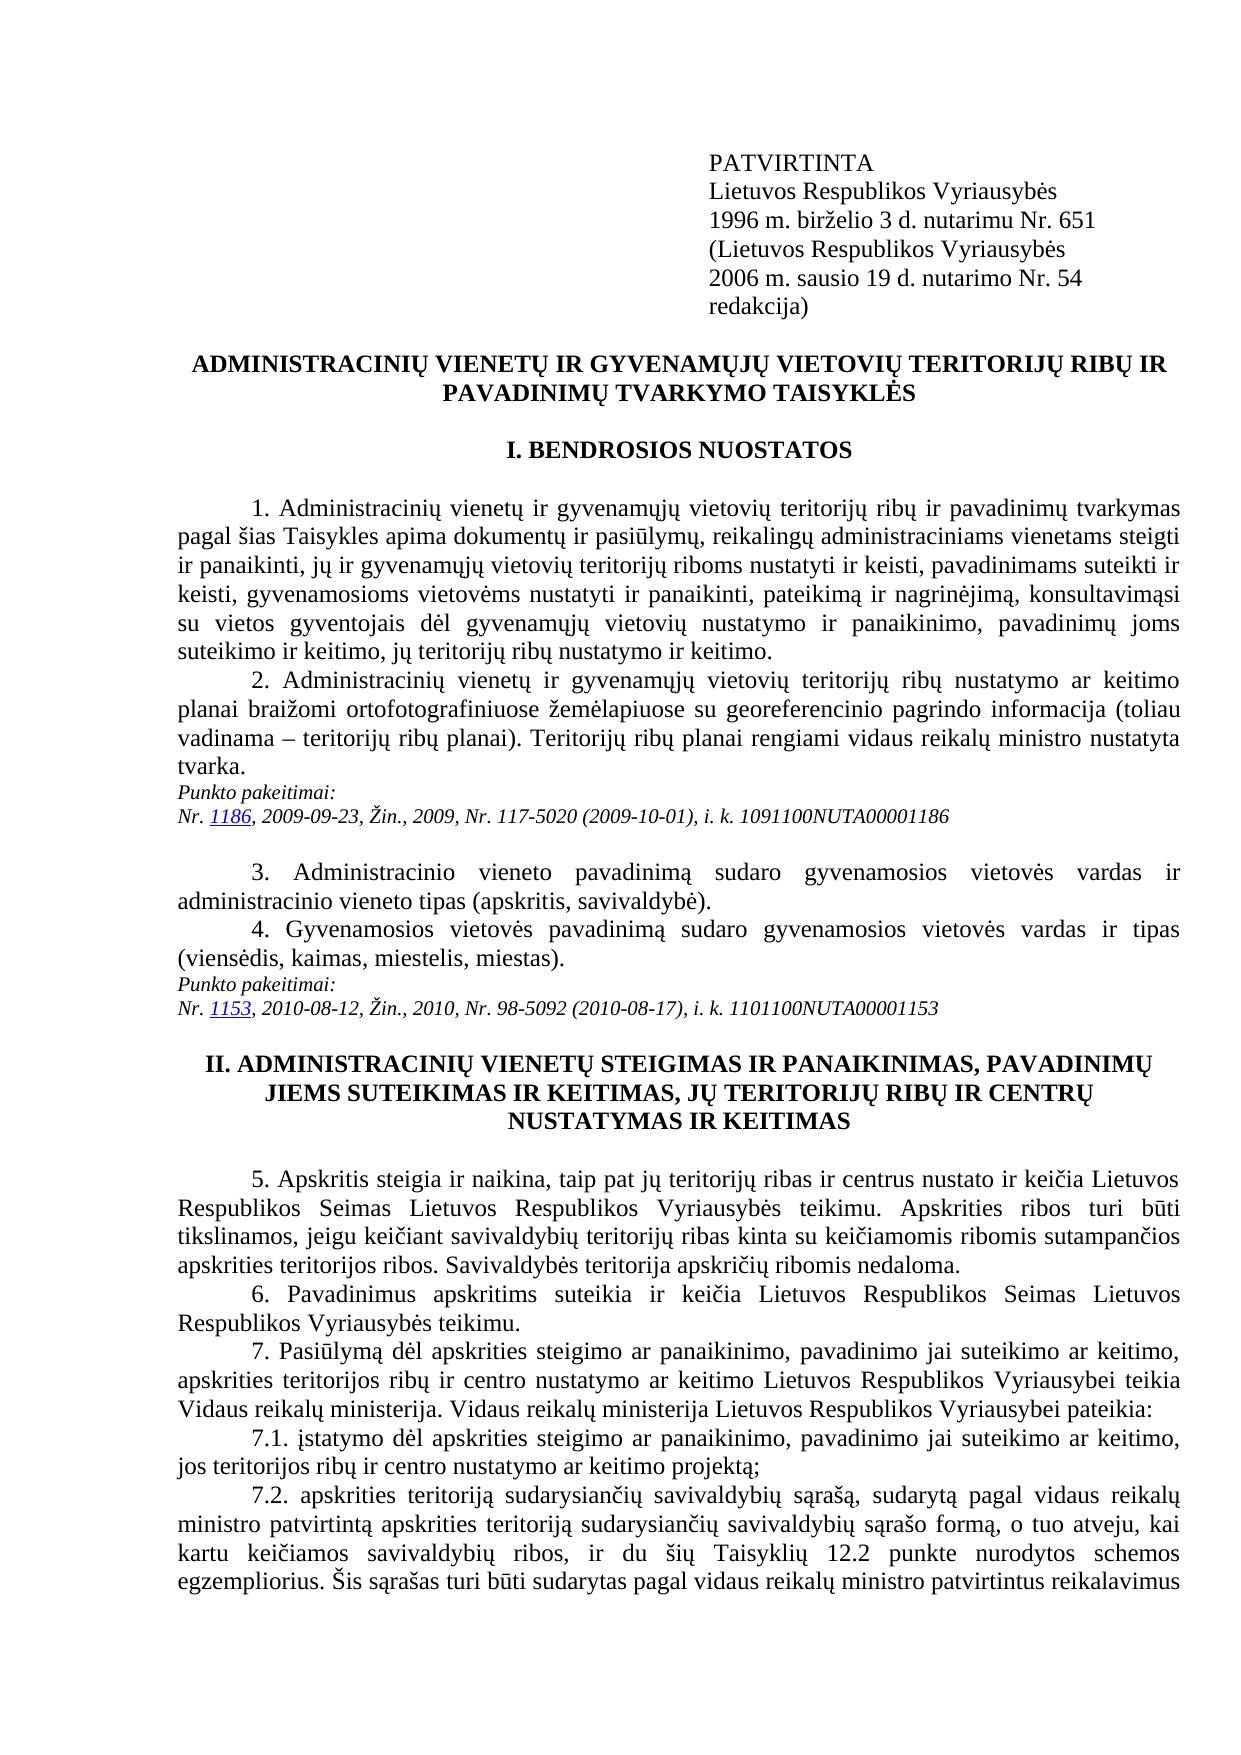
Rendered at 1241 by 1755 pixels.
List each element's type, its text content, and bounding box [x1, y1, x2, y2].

text 7.2. apskrities teritoriją sudarysiančių savivaldybių sąrašą, sudarytą pagal vidaus reikalų ministro patvirtintą apskrities teritoriją sudarysiančių savivaldybių sąrašo formą, o tuo atveju, kai kartu keičiamos savivaldybių ribos, ir du šių Taisyklių 12.2 punkte nurodytos schemos egzempliorius. Šis sąrašas turi būti sudarytas pagal vidaus reikalų ministro patvirtintus reikalavimus [177, 1480, 1181, 1595]
text I. BENDROSIOS NUOSTATOS [177, 435, 1181, 464]
text Lietuvos Respublikos Vyriausybės [177, 176, 1181, 205]
text 5. Apskritis steigia ir naikina, taip pat jų teritorijų ribas ir centrus nustato ir keičia Lietuvos Respublikos Seimas Lietuvos Respublikos Vyriausybės teikimu. Apskrities ribos turi būti tikslinamos, jeigu keičiant savivaldybių teritorijų ribas kinta su keičiamomis ribomis sutampančios apskrities teritorijos ribos. Savivaldybės teritorija apskričių ribomis nedaloma. [177, 1164, 1181, 1279]
text Nr. 1153, 2010-08-12, Žin., 2010, Nr. 98-5092 (2010-08-17), i. k. 1101100NUTA00001153 [177, 996, 1181, 1020]
text II. ADMINISTRACINIŲ VIENETŲ STEIGIMAS IR PANAIKINIMAS, PAVADINIMŲ JIEMS SUTEIKIMAS IR KEITIMAS, JŲ TERITORIJŲ RIBŲ IR CENTRŲ NUSTATYMAS IR KEITIMAS [177, 1049, 1181, 1135]
text redakcija) [177, 291, 1181, 320]
text 1996 m. birželio 3 d. nutarimu Nr. 651 [177, 205, 1181, 234]
text Patvirtinta [177, 148, 1181, 176]
text 1. Administracinių vienetų ir gyvenamųjų vietovių teritorijų ribų ir pavadinimų tvarkymas pagal šias Taisykles apima dokumentų ir pasiūlymų, reikalingų administraciniams vienetams steigti ir panaikinti, jų ir gyvenamųjų vietovių teritorijų riboms nustatyti ir keisti, pavadinimams suteikti ir keisti, gyvenamosioms vietovėms nustatyti ir panaikinti, pateikimą ir nagrinėjimą, konsultavimąsi su vietos gyventojais dėl gyvenamųjų vietovių nustatymo ir panaikinimo, pavadinimų joms suteikimo ir keitimo, jų teritorijų ribų nustatymo ir keitimo. [177, 493, 1181, 665]
text 2006 m. sausio 19 d. nutarimo Nr. 54 [177, 263, 1181, 291]
subtitle ADMINISTRACINIŲ VIENETŲ IR GYVENAMŲJŲ VIETOVIŲ TERITORIJŲ RIBŲ IR PAVADINIMŲ TVARKYMO TAISYKLĖS [177, 349, 1181, 406]
text 2. Administracinių vienetų ir gyvenamųjų vietovių teritorijų ribų nustatymo ar keitimo planai braižomi ortofotografiniuose žemėlapiuose su georeferencinio pagrindo informacija (toliau vadinama – teritorijų ribų planai). Teritorijų ribų planai rengiami vidaus reikalų ministro nustatyta tvarka. [177, 665, 1181, 780]
text Punkto pakeitimai: [177, 780, 1181, 804]
text 7.1. įstatymo dėl apskrities steigimo ar panaikinimo, pavadinimo jai suteikimo ar keitimo, jos teritorijos ribų ir centro nustatymo ar keitimo projektą; [177, 1423, 1181, 1480]
text 7. Pasiūlymą dėl apskrities steigimo ar panaikinimo, pavadinimo jai suteikimo ar keitimo, apskrities teritorijos ribų ir centro nustatymo ar keitimo Lietuvos Respublikos Vyriausybei teikia Vidaus reikalų ministerija. Vidaus reikalų ministerija Lietuvos Respublikos Vyriausybei pateikia: [177, 1336, 1181, 1423]
text 6. Pavadinimus apskritims suteikia ir keičia Lietuvos Respublikos Seimas Lietuvos Respublikos Vyriausybės teikimu. [177, 1279, 1181, 1336]
text (Lietuvos Respublikos Vyriausybės [177, 234, 1181, 263]
text Punkto pakeitimai: [177, 972, 1181, 996]
text 3. Administracinio vieneto pavadinimą sudaro gyvenamosios vietovės vardas ir administracinio vieneto tipas (apskritis, savivaldybė). [177, 857, 1181, 914]
text Nr. 1186, 2009-09-23, Žin., 2009, Nr. 117-5020 (2009-10-01), i. k. 1091100NUTA00001186 [177, 804, 1181, 828]
text 4. Gyvenamosios vietovės pavadinimą sudaro gyvenamosios vietovės vardas ir tipas (viensėdis, kaimas, miestelis, miestas). [177, 914, 1181, 972]
